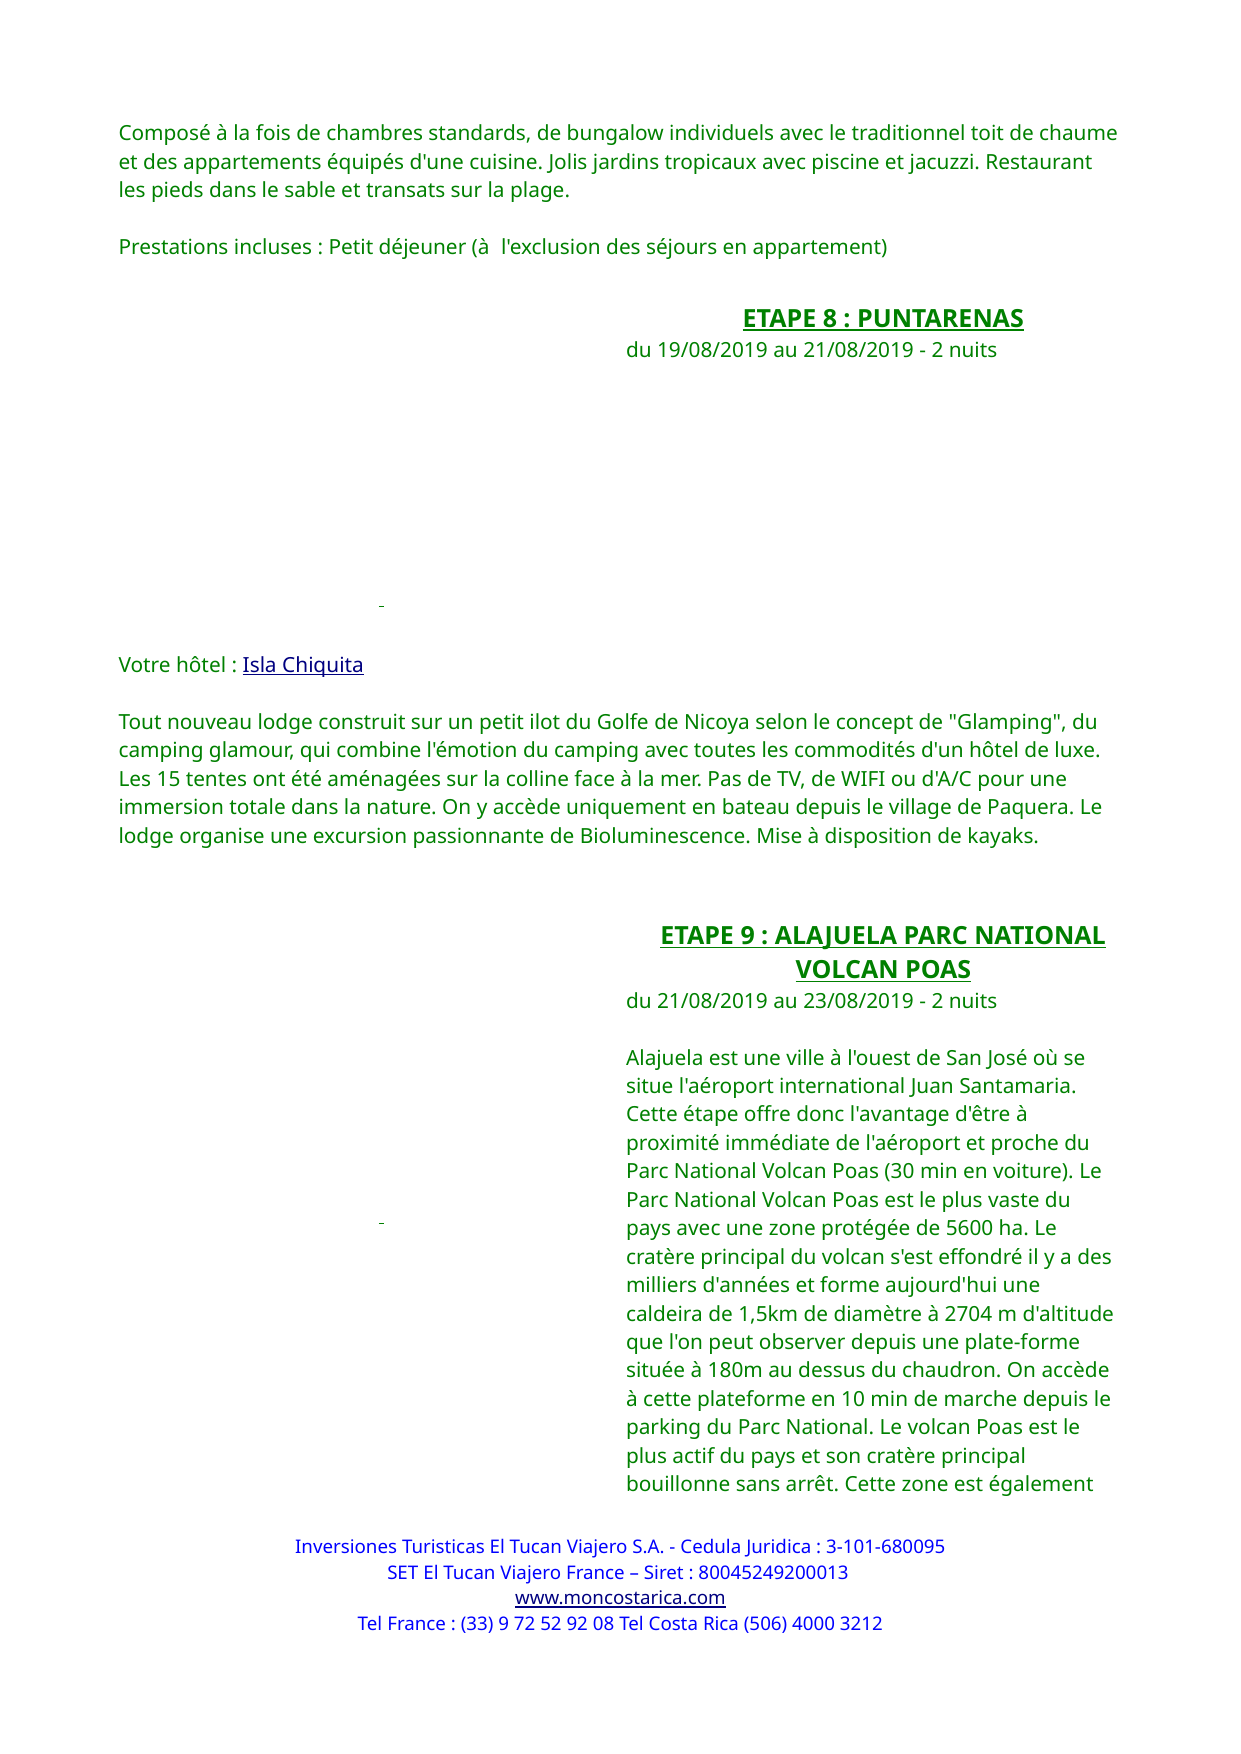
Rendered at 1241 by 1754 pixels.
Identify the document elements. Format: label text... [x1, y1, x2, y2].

text Composé à la fois de chambres standards, de bungalow individuels avec le traditionnel toit de chaume et des appartements équipés d'une cuisine. Jolis jardins tropicaux avec piscine et jacuzzi. Restaurant les pieds dans le sable et transats sur la plage. [118, 118, 1122, 204]
text Prestations incluses : Petit déjeuner (à l'exclusion des séjours en appartement) [118, 232, 1122, 261]
text Tout nouveau lodge construit sur un petit ilot du Golfe de Nicoya selon le concept de "Glamping", du camping glamour, qui combine l'émotion du camping avec toutes les commodités d'un hôtel de luxe. Les 15 tentes ont été aménagées sur la colline face à la mer. Pas de TV, de WIFI ou d'A/C pour une immersion totale dans la nature. On y accède uniquement en bateau depuis le village de Paquera. Le lodge organise une excursion passionnante de Bioluminescence. Mise à disposition de kayaks. [118, 707, 1122, 849]
table_header [118, 912, 620, 1503]
table_header ETAPE 8 : PUNTARENAS du 19/08/2019 au 21/08/2019 - 2 nuits [620, 295, 1122, 616]
table_header [118, 295, 620, 616]
table_header ETAPE 9 : ALAJUELA PARC NATIONAL VOLCAN POAS du 21/08/2019 au 23/08/2019 - 2 nuits Alajuela est une ville à l'ouest de San José où se situe l'aéroport international Juan Santamaria. Cette étape offre donc l'avantage d'être à proximité immédiate de l'aéroport et proche du Parc National Volcan Poas (30 min en voiture). Le Parc National Volcan Poas est le plus vaste du pays avec une zone protégée de 5600 ha. Le cratère principal du volcan s'est effondré il y a des milliers d'années et forme aujourd'hui une caldeira de 1,5km de diamètre à 2704 m d'altitude que l'on peut observer depuis une plate-forme située à 180m au dessus du chaudron. On accède à cette plateforme en 10 min de marche depuis le parking du Parc National. Le volcan Poas est le plus actif du pays et son cratère principal bouillonne sans arrêt. Cette zone est également [620, 912, 1122, 1503]
text Votre hôtel : Isla Chiquita [118, 650, 1122, 678]
